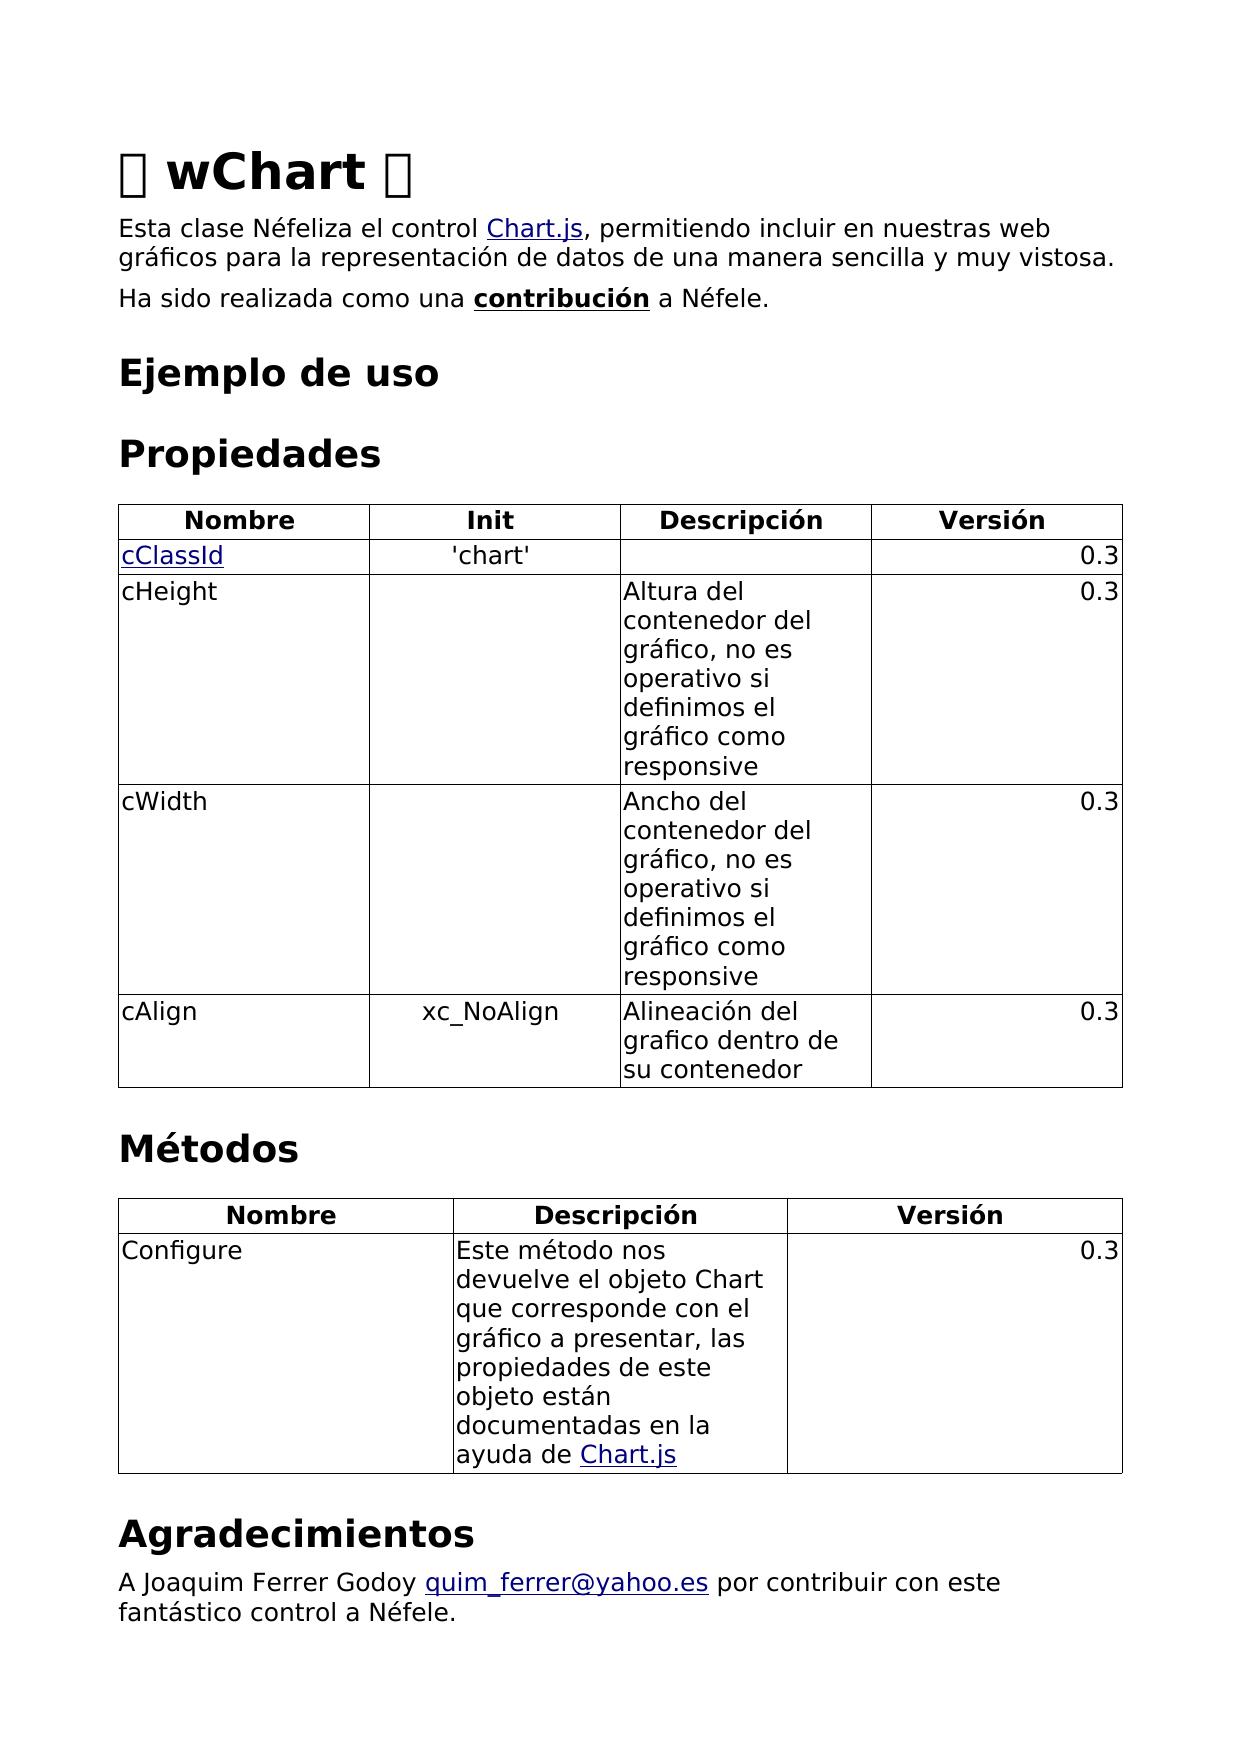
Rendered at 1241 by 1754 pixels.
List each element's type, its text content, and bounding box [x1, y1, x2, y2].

table_cell cHeight [119, 575, 369, 784]
subtitle Propiedades [118, 432, 1122, 476]
table_header Init [370, 505, 620, 538]
subtitle Agradecimientos [118, 1512, 1122, 1556]
table_header Nombre [119, 1199, 453, 1233]
table_cell [370, 785, 620, 994]
table_cell Ancho del contenedor del gráfico, no es operativo si definimos el gráfico como responsive [621, 785, 871, 994]
table_cell 0.3 [872, 995, 1122, 1087]
table_cell [370, 575, 620, 784]
subtitle Métodos [118, 1127, 1122, 1171]
table_header Nombre [119, 505, 369, 538]
table_cell 0.3 [872, 575, 1122, 784]
table_cell Este método nos devuelve el objeto Chart que corresponde con el gráfico a presentar, las propiedades de este objeto están documentadas en la ayuda de Chart.js [454, 1234, 787, 1472]
table_cell Altura del contenedor del gráfico, no es operativo si definimos el gráfico como responsive [621, 575, 871, 784]
table_cell xc_NoAlign [370, 995, 620, 1087]
subtitle 🚧 wChart 🚧 [118, 143, 1122, 201]
text Ha sido realizada como una contribución a Néfele. [118, 285, 1122, 314]
table_cell 0.3 [872, 540, 1122, 574]
table_cell cWidth [119, 785, 369, 994]
subtitle Ejemplo de uso [118, 351, 1122, 395]
table_cell Configure [119, 1234, 453, 1472]
table_cell 'chart' [370, 540, 620, 574]
table_header Versión [788, 1199, 1122, 1233]
text Esta clase Néfeliza el control Chart.js, permitiendo incluir en nuestras web gráficos para la representación de datos de una manera sencilla y muy vistosa. [118, 214, 1122, 272]
table_cell 0.3 [788, 1234, 1122, 1472]
table_cell Alineación del grafico dentro de su contenedor [621, 995, 871, 1087]
table_cell cAlign [119, 995, 369, 1087]
table_header Versión [872, 505, 1122, 538]
table_cell 0.3 [872, 785, 1122, 994]
text A Joaquim Ferrer Godoy quim_ferrer@yahoo.es por contribuir con este fantástico control a Néfele. [118, 1568, 1122, 1627]
table_cell cClassId [119, 540, 369, 574]
table_header Descripción [621, 505, 871, 538]
table_cell [621, 540, 871, 574]
table_header Descripción [454, 1199, 787, 1233]
